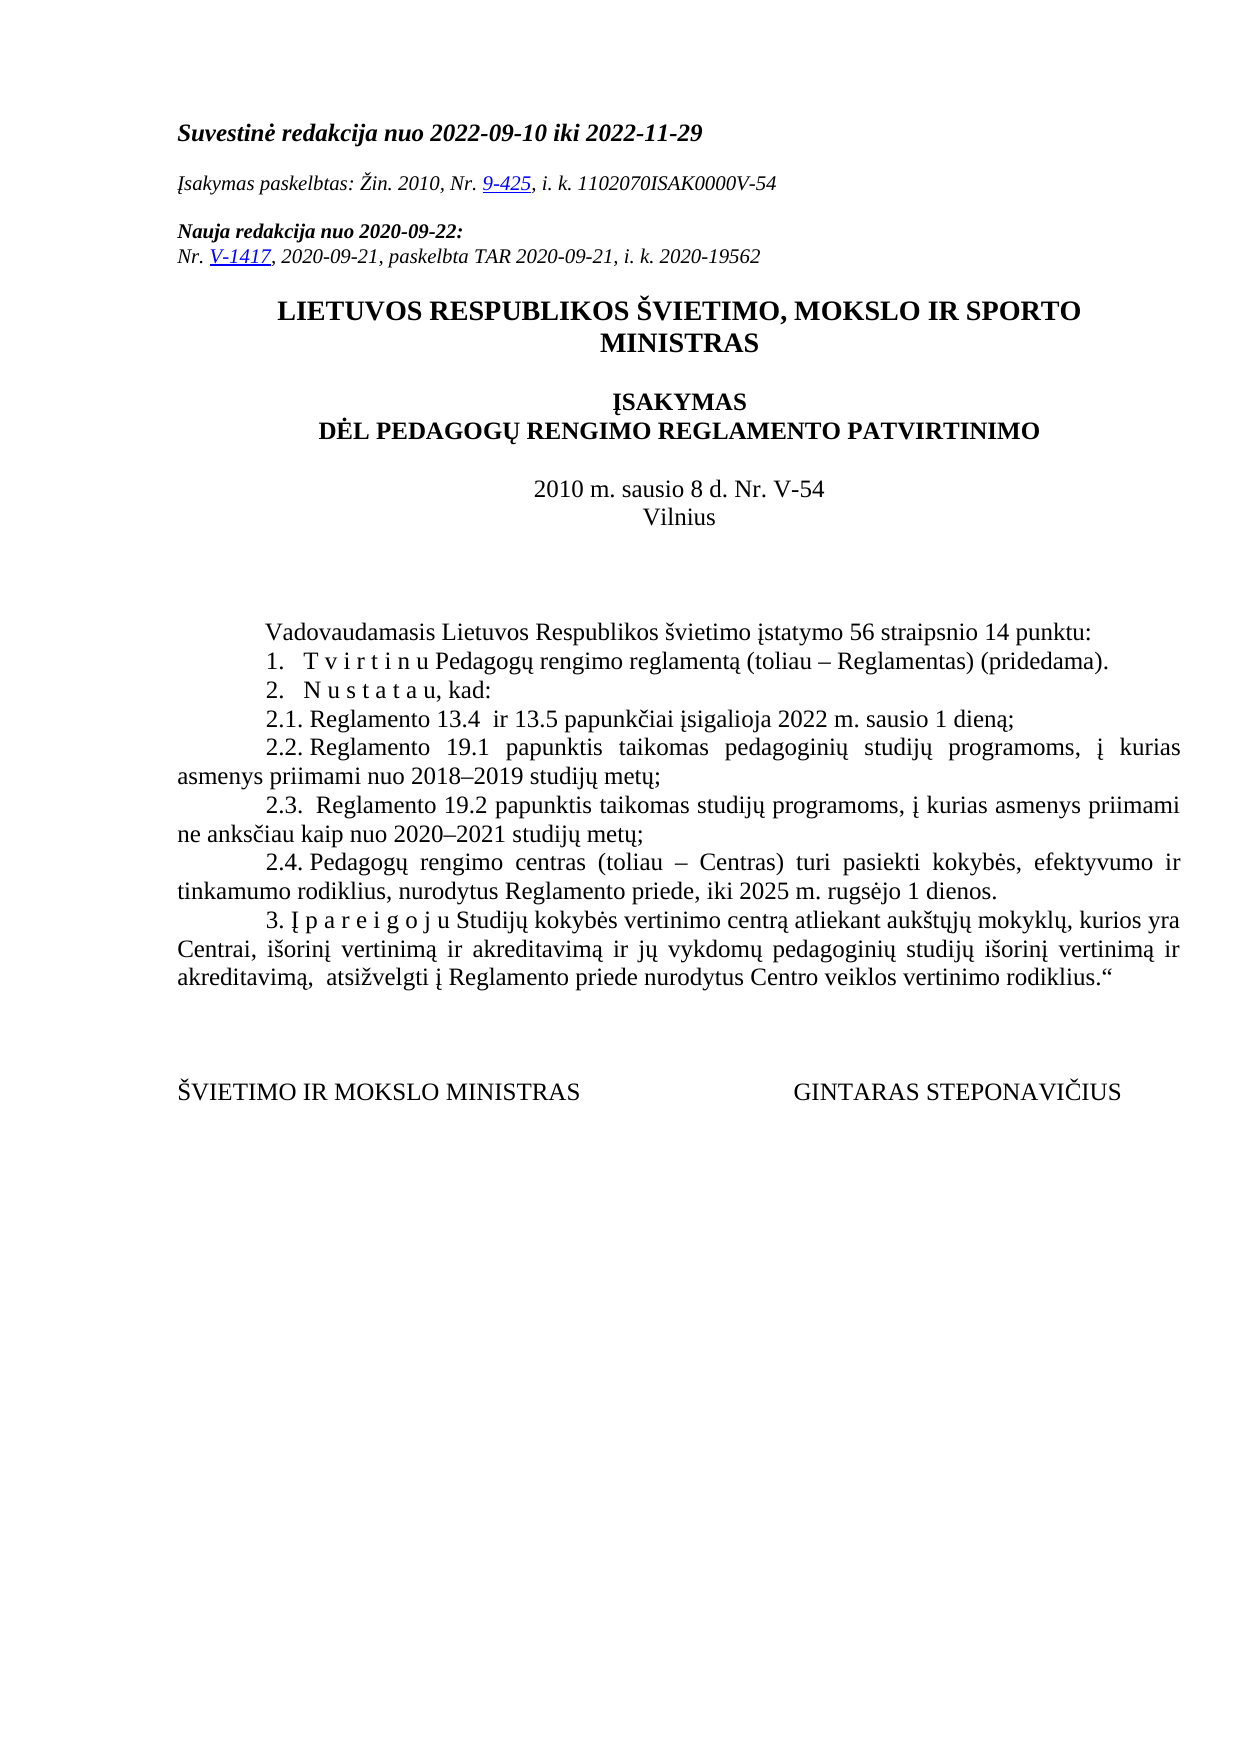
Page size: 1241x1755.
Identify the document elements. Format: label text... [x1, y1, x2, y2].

text 3. Į p a r e i g o j u Studijų kokybės vertinimo centrą atliekant aukštųjų mokyklų, kurios yra Centrai, išorinį vertinimą ir akreditavimą ir jų vykdomų pedagoginių studijų išorinį vertinimą ir akreditavimą, atsižvelgti į Reglamento priede nurodytus Centro veiklos vertinimo rodiklius.“ [177, 905, 1181, 991]
text DĖL PEDAGOGŲ RENGIMO REGLAMENTO PATVIRTINIMO [177, 416, 1182, 445]
text 2.4. Pedagogų rengimo centras (toliau – Centras) turi pasiekti kokybės, efektyvumo ir tinkamumo rodiklius, nurodytus Reglamento priede, iki 2025 m. rugsėjo 1 dienos. [177, 847, 1181, 905]
text MINISTRAS [177, 326, 1182, 359]
text 2. N u s t a t a u, kad: [177, 675, 1181, 704]
text Švietimo ir mokslo ministras Gintaras Steponavičius [177, 1077, 1182, 1106]
text Nauja redakcija nuo 2020-09-22: [177, 219, 1182, 243]
text 1. T v i r t i n u Pedagogų rengimo reglamentą (toliau – Reglamentas) (pridedama). [177, 646, 1181, 675]
text Vilnius [177, 502, 1181, 531]
text Vadovaudamasis Lietuvos Respublikos švietimo įstatymo 56 straipsnio 14 punktu: [177, 617, 1181, 646]
text 2.2. Reglamento 19.1 papunktis taikomas pedagoginių studijų programoms, į kurias asmenys priimami nuo 2018–2019 studijų metų; [177, 732, 1181, 790]
text ĮSAKYMAS [177, 387, 1182, 416]
text 2010 m. sausio 8 d. Nr. V-54 [177, 474, 1181, 502]
text Įsakymas paskelbtas: Žin. 2010, Nr. 9-425, i. k. 1102070ISAK0000V-54 [177, 171, 1182, 195]
text LIETUVOS RESPUBLIKOS ŠVIETIMO, MOKSLO IR SPORTO [177, 294, 1182, 326]
text Suvestinė redakcija nuo 2022-09-10 iki 2022-11-29 [177, 118, 1182, 147]
text Nr. V-1417, 2020-09-21, paskelbta TAR 2020-09-21, i. k. 2020-19562 [177, 243, 1182, 268]
text 2.1. Reglamento 13.4 ir 13.5 papunkčiai įsigalioja 2022 m. sausio 1 dieną; [177, 704, 1181, 732]
text 2.3. Reglamento 19.2 papunktis taikomas studijų programoms, į kurias asmenys priimami ne anksčiau kaip nuo 2020–2021 studijų metų; [177, 790, 1181, 847]
